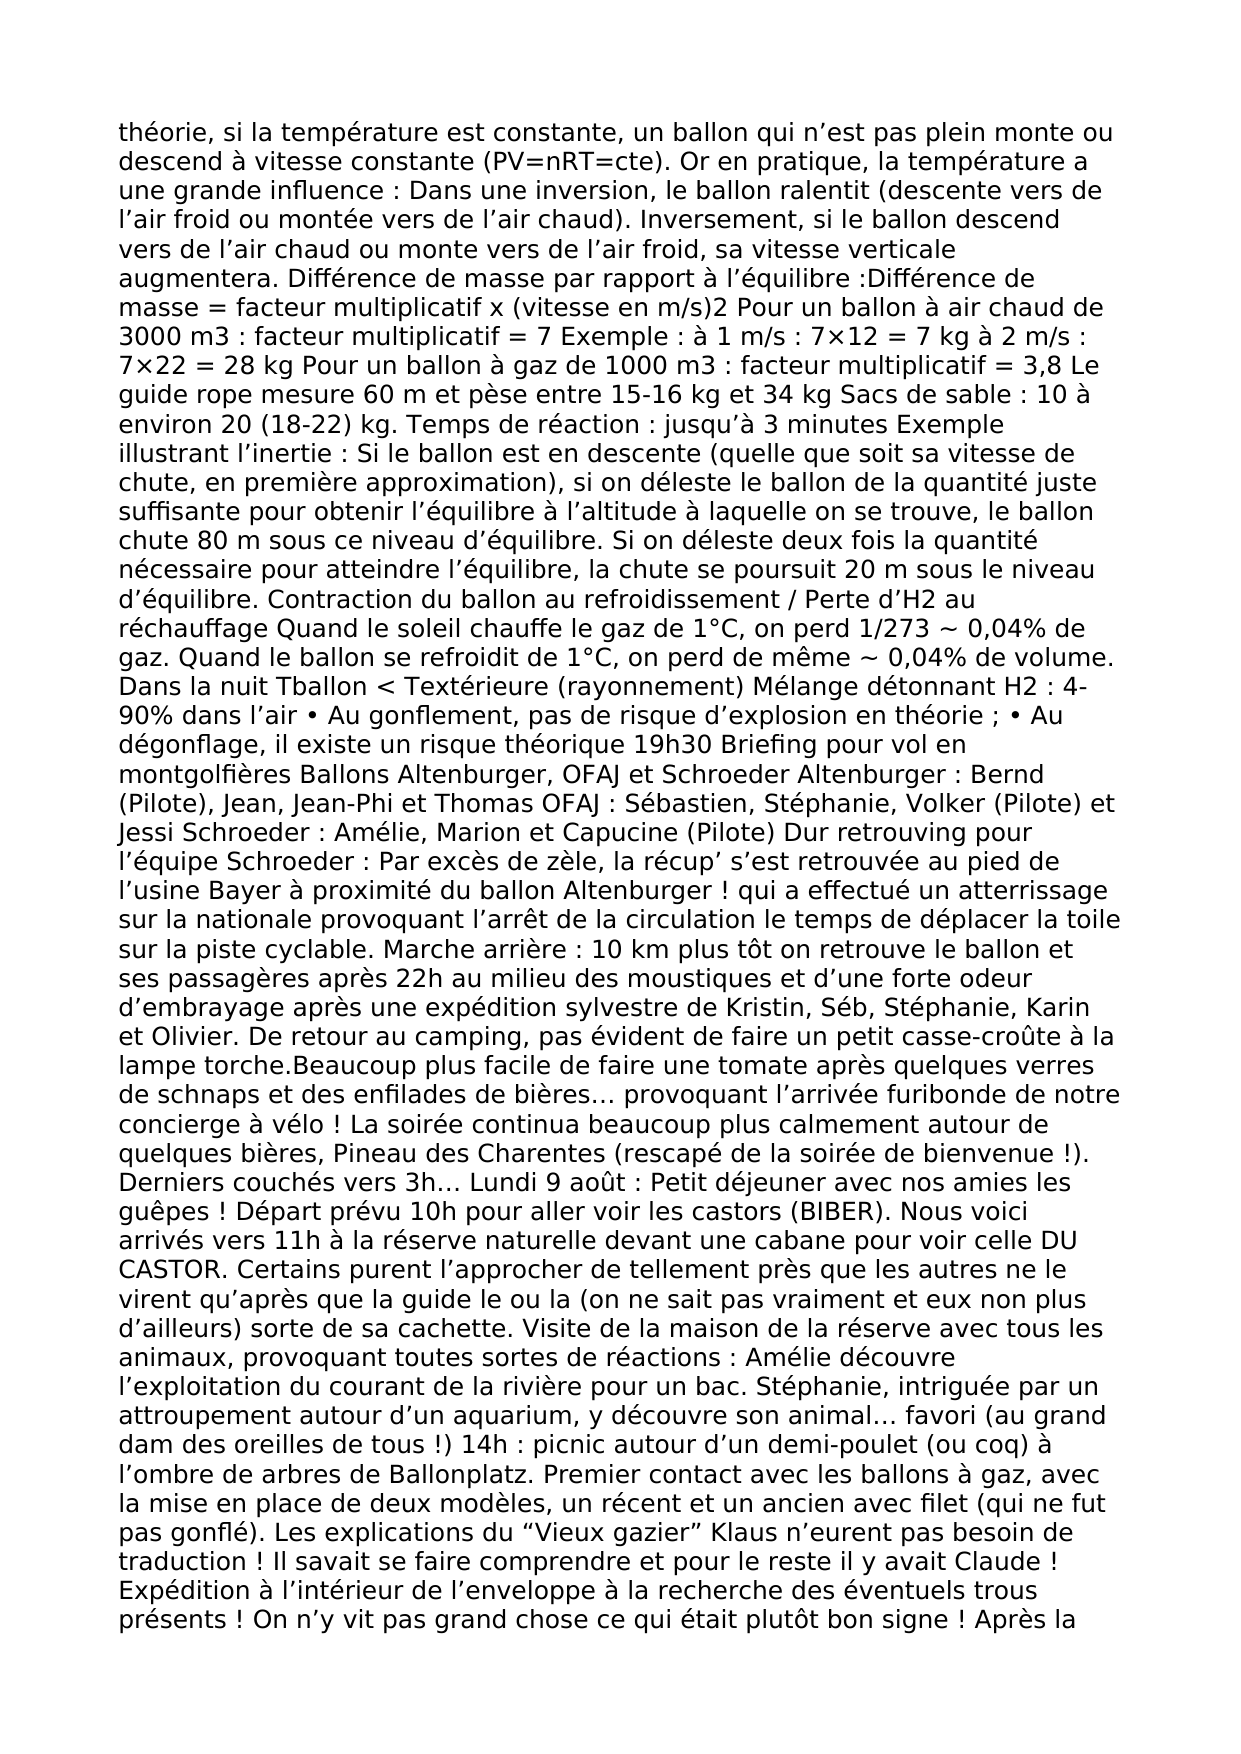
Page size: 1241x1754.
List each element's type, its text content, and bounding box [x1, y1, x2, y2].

text théorie, si la température est constante, un ballon qui n’est pas plein monte ou descend à vitesse constante (PV=nRT=cte). Or en pratique, la température a une grande influence : Dans une inversion, le ballon ralentit (descente vers de l’air froid ou montée vers de l’air chaud). Inversement, si le ballon descend vers de l’air chaud ou monte vers de l’air froid, sa vitesse verticale augmentera. Différence de masse par rapport à l’équilibre :Différence de masse = facteur multiplicatif x (vitesse en m/s)2 Pour un ballon à air chaud de 3000 m3 : facteur multiplicatif = 7 Exemple : à 1 m/s : 7×12 = 7 kg à 2 m/s : 7×22 = 28 kg Pour un ballon à gaz de 1000 m3 : facteur multiplicatif = 3,8 Le guide rope mesure 60 m et pèse entre 15-16 kg et 34 kg Sacs de sable : 10 à environ 20 (18-22) kg. Temps de réaction : jusqu’à 3 minutes Exemple illustrant l’inertie : Si le ballon est en descente (quelle que soit sa vitesse de chute, en première approximation), si on déleste le ballon de la quantité juste suffisante pour obtenir l’équilibre à l’altitude à laquelle on se trouve, le ballon chute 80 m sous ce niveau d’équilibre. Si on déleste deux fois la quantité nécessaire pour atteindre l’équilibre, la chute se poursuit 20 m sous le niveau d’équilibre. Contraction du ballon au refroidissement / Perte d’H2 au réchauffage Quand le soleil chauffe le gaz de 1°C, on perd 1/273 ~ 0,04% de gaz. Quand le ballon se refroidit de 1°C, on perd de même ~ 0,04% de volume. Dans la nuit Tballon < Textérieure (rayonnement) Mélange détonnant H2 : 4-90% dans l’air • Au gonflement, pas de risque d’explosion en théorie ; • Au dégonflage, il existe un risque théorique 19h30 Briefing pour vol en montgolfières Ballons Altenburger, OFAJ et Schroeder Altenburger : Bernd (Pilote), Jean, Jean-Phi et Thomas OFAJ : Sébastien, Stéphanie, Volker (Pilote) et Jessi Schroeder : Amélie, Marion et Capucine (Pilote) Dur retrouving pour l’équipe Schroeder : Par excès de zèle, la récup’ s’est retrouvée au pied de l’usine Bayer à proximité du ballon Altenburger ! qui a effectué un atterrissage sur la nationale provoquant l’arrêt de la circulation le temps de déplacer la toile sur la piste cyclable. Marche arrière : 10 km plus tôt on retrouve le ballon et ses passagères après 22h au milieu des moustiques et d’une forte odeur d’embrayage après une expédition sylvestre de Kristin, Séb, Stéphanie, Karin et Olivier. De retour au camping, pas évident de faire un petit casse-croûte à la lampe torche.Beaucoup plus facile de faire une tomate après quelques verres de schnaps et des enfilades de bières… provoquant l’arrivée furibonde de notre concierge à vélo ! La soirée continua beaucoup plus calmement autour de quelques bières, Pineau des Charentes (rescapé de la soirée de bienvenue !). Derniers couchés vers 3h… Lundi 9 août : Petit déjeuner avec nos amies les guêpes ! Départ prévu 10h pour aller voir les castors (BIBER). Nous voici arrivés vers 11h à la réserve naturelle devant une cabane pour voir celle DU CASTOR. Certains purent l’approcher de tellement près que les autres ne le virent qu’après que la guide le ou la (on ne sait pas vraiment et eux non plus d’ailleurs) sorte de sa cachette. Visite de la maison de la réserve avec tous les animaux, provoquant toutes sortes de réactions : Amélie découvre l’exploitation du courant de la rivière pour un bac. Stéphanie, intriguée par un attroupement autour d’un aquarium, y découvre son animal… favori (au grand dam des oreilles de tous !) 14h : picnic autour d’un demi-poulet (ou coq) à l’ombre de arbres de Ballonplatz. Premier contact avec les ballons à gaz, avec la mise en place de deux modèles, un récent et un ancien avec filet (qui ne fut pas gonflé). Les explications du “Vieux gazier” Klaus n’eurent pas besoin de traduction ! Il savait se faire comprendre et pour le reste il y avait Claude ! Expédition à l’intérieur de l’enveloppe à la recherche des éventuels trous présents ! On n’y vit pas grand chose ce qui était plutôt bon signe ! Après la [118, 118, 1122, 1635]
